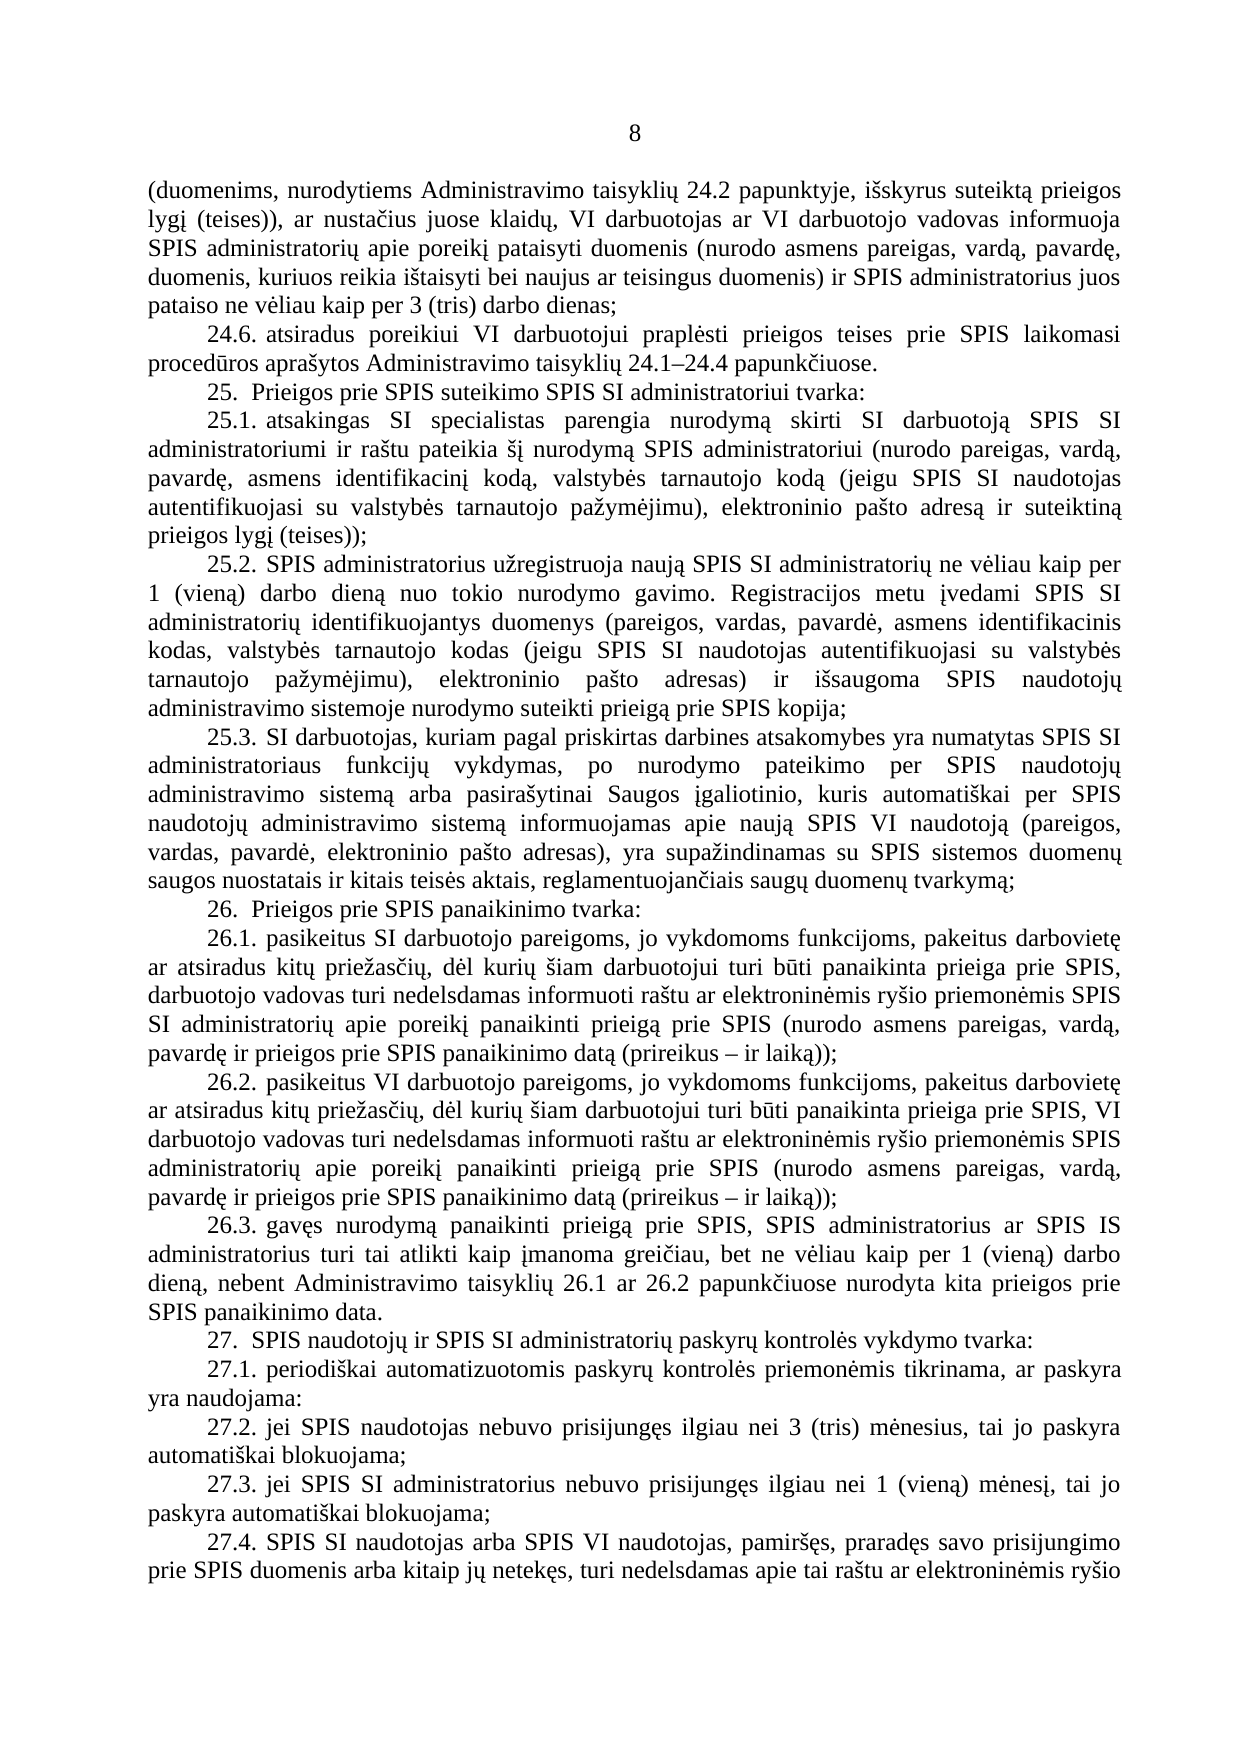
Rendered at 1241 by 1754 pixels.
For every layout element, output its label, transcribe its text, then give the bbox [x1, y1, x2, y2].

text 26.3. gavęs nurodymą panaikinti prieigą prie SPIS, SPIS administratorius ar SPIS IS administratorius turi tai atlikti kaip įmanoma greičiau, bet ne vėliau kaip per 1 (vieną) darbo dieną, nebent Administravimo taisyklių 26.1 ar 26.2 papunkčiuose nurodyta kita prieigos prie SPIS panaikinimo data. [148, 1211, 1122, 1326]
text 25. Prieigos prie SPIS suteikimo SPIS SI administratoriui tvarka: [148, 377, 1122, 406]
text 24.6. atsiradus poreikiui VI darbuotojui praplėsti prieigos teises prie SPIS laikomasi procedūros aprašytos Administravimo taisyklių 24.1–24.4 papunkčiuose. [148, 319, 1122, 377]
text 27.4. SPIS SI naudotojas arba SPIS VI naudotojas, pamiršęs, praradęs savo prisijungimo prie SPIS duomenis arba kitaip jų netekęs, turi nedelsdamas apie tai raštu ar elektroninėmis ryšio [148, 1527, 1122, 1584]
text 27.1. periodiškai automatizuotomis paskyrų kontrolės priemonėmis tikrinama, ar paskyra yra naudojama: [148, 1354, 1122, 1412]
text 27.3. jei SPIS SI administratorius nebuvo prisijungęs ilgiau nei 1 (vieną) mėnesį, tai jo paskyra automatiškai blokuojama; [148, 1469, 1122, 1527]
text 26.1. pasikeitus SI darbuotojo pareigoms, jo vykdomoms funkcijoms, pakeitus darbovietę ar atsiradus kitų priežasčių, dėl kurių šiam darbuotojui turi būti panaikinta prieiga prie SPIS, darbuotojo vadovas turi nedelsdamas informuoti raštu ar elektroninėmis ryšio priemonėmis SPIS SI administratorių apie poreikį panaikinti prieigą prie SPIS (nurodo asmens pareigas, vardą, pavardę ir prieigos prie SPIS panaikinimo datą (prireikus ‒ ir laiką)); [148, 923, 1122, 1067]
text 27. SPIS naudotojų ir SPIS SI administratorių paskyrų kontrolės vykdymo tvarka: [148, 1326, 1122, 1354]
text (duomenims, nurodytiems Administravimo taisyklių 24.2 papunktyje, išskyrus suteiktą prieigos lygį (teises)), ar nustačius juose klaidų, VI darbuotojas ar VI darbuotojo vadovas informuoja SPIS administratorių apie poreikį pataisyti duomenis (nurodo asmens pareigas, vardą, pavardę, duomenis, kuriuos reikia ištaisyti bei naujus ar teisingus duomenis) ir SPIS administratorius juos pataiso ne vėliau kaip per 3 (tris) darbo dienas; [148, 176, 1122, 319]
text 25.1. atsakingas SI specialistas parengia nurodymą skirti SI darbuotoją SPIS SI administratoriumi ir raštu pateikia šį nurodymą SPIS administratoriui (nurodo pareigas, vardą, pavardę, asmens identifikacinį kodą, valstybės tarnautojo kodą (jeigu SPIS SI naudotojas autentifikuojasi su valstybės tarnautojo pažymėjimu), elektroninio pašto adresą ir suteiktiną prieigos lygį (teises)); [148, 406, 1122, 549]
text 26. Prieigos prie SPIS panaikinimo tvarka: [148, 894, 1122, 923]
text 25.2. SPIS administratorius užregistruoja naują SPIS SI administratorių ne vėliau kaip per 1 (vieną) darbo dieną nuo tokio nurodymo gavimo. Registracijos metu įvedami SPIS SI administratorių identifikuojantys duomenys (pareigos, vardas, pavardė, asmens identifikacinis kodas, valstybės tarnautojo kodas (jeigu SPIS SI naudotojas autentifikuojasi su valstybės tarnautojo pažymėjimu), elektroninio pašto adresas) ir išsaugoma SPIS naudotojų administravimo sistemoje nurodymo suteikti prieigą prie SPIS kopija; [148, 549, 1122, 722]
text 26.2. pasikeitus VI darbuotojo pareigoms, jo vykdomoms funkcijoms, pakeitus darbovietę ar atsiradus kitų priežasčių, dėl kurių šiam darbuotojui turi būti panaikinta prieiga prie SPIS, VI darbuotojo vadovas turi nedelsdamas informuoti raštu ar elektroninėmis ryšio priemonėmis SPIS administratorių apie poreikį panaikinti prieigą prie SPIS (nurodo asmens pareigas, vardą, pavardę ir prieigos prie SPIS panaikinimo datą (prireikus ‒ ir laiką)); [148, 1067, 1122, 1211]
text 25.3. SI darbuotojas, kuriam pagal priskirtas darbines atsakomybes yra numatytas SPIS SI administratoriaus funkcijų vykdymas, po nurodymo pateikimo per SPIS naudotojų administravimo sistemą arba pasirašytinai Saugos įgaliotinio, kuris automatiškai per SPIS naudotojų administravimo sistemą informuojamas apie naują SPIS VI naudotoją (pareigos, vardas, pavardė, elektroninio pašto adresas), yra supažindinamas su SPIS sistemos duomenų saugos nuostatais ir kitais teisės aktais, reglamentuojančiais saugų duomenų tvarkymą; [148, 722, 1122, 894]
text 27.2. jei SPIS naudotojas nebuvo prisijungęs ilgiau nei 3 (tris) mėnesius, tai jo paskyra automatiškai blokuojama; [148, 1412, 1122, 1469]
